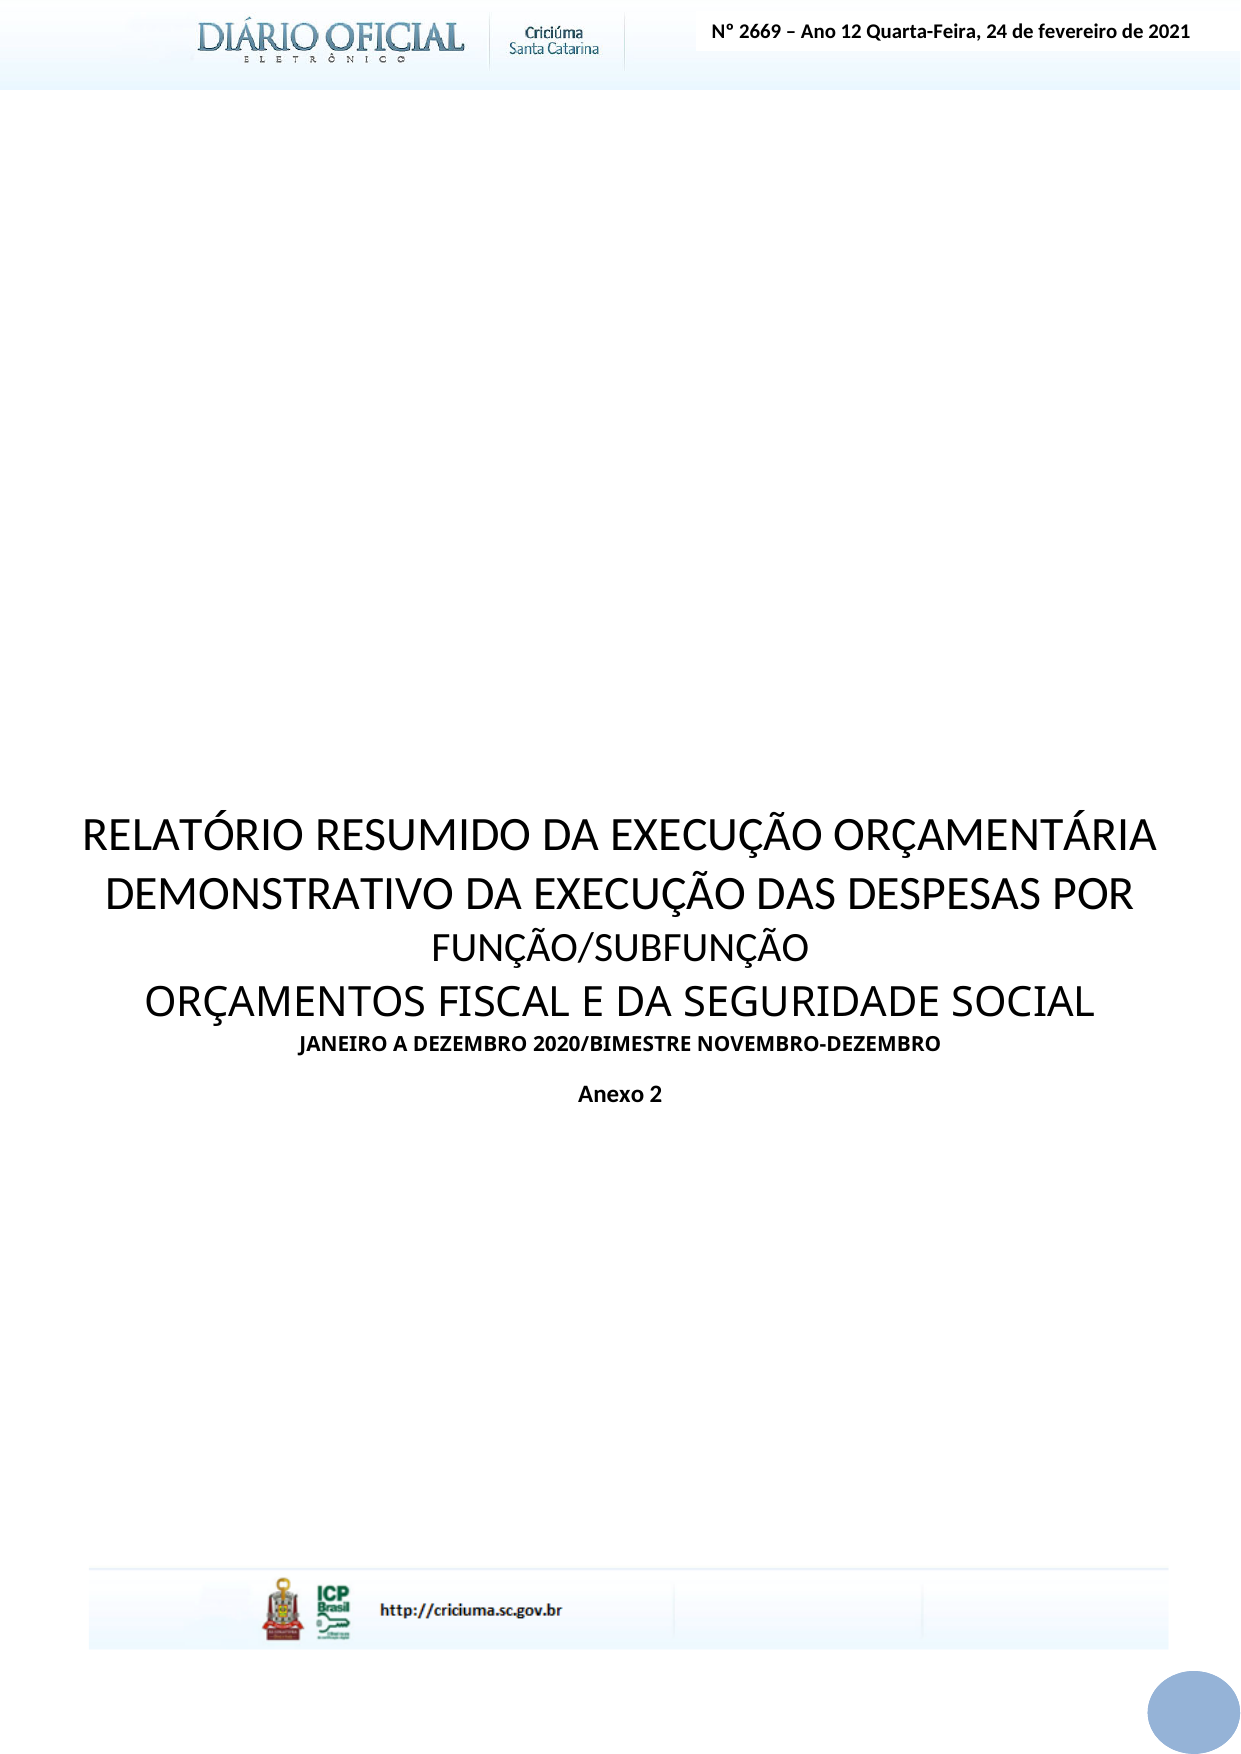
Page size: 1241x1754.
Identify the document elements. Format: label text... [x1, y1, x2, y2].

text RELATÓRIO RESUMIDO DA EXECUÇÃO ORÇAMENTÁRIA DEMONSTRATIVO DA EXECUÇÃO DAS DESPESAS POR FUNÇÃO/SUBFUNÇÃO ORÇAMENTOS FISCAL E DA SEGURIDADE SOCIAL JANEIRO A DEZEMBRO 2020/BIMESTRE NOVEMBRO-DEZEMBRO [59, 804, 1181, 1057]
text Anexo 2 [59, 1078, 1181, 1109]
